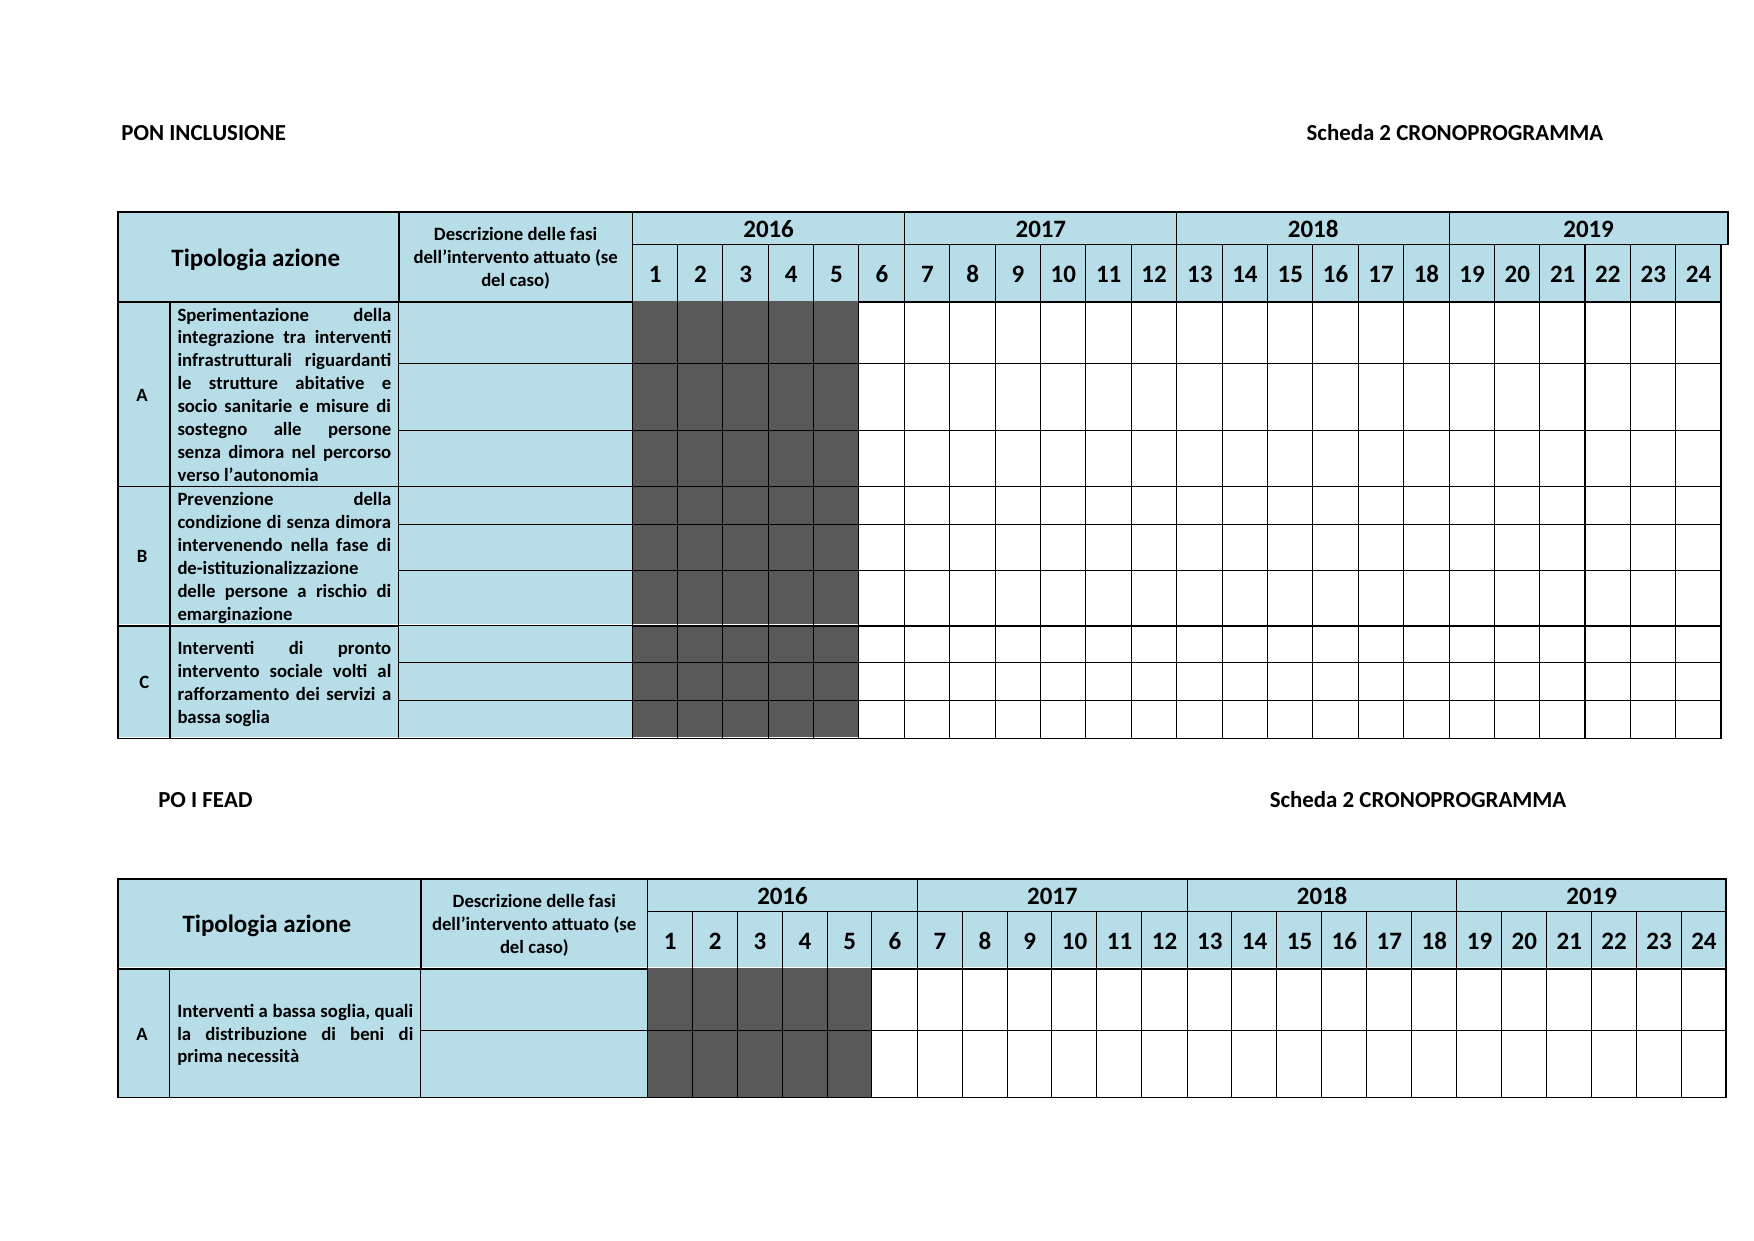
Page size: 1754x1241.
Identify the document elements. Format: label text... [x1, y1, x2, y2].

table_cell [1586, 487, 1630, 524]
table_cell [1223, 487, 1267, 524]
table_cell [633, 701, 677, 737]
table_cell [723, 701, 768, 737]
table_cell [1132, 701, 1176, 737]
table_cell [648, 1031, 692, 1097]
table_cell [1177, 701, 1222, 737]
table_cell 4 [769, 245, 813, 301]
table_cell [678, 431, 722, 486]
table_cell [859, 627, 904, 662]
table_cell [1223, 627, 1267, 662]
table_cell [678, 301, 722, 363]
table_cell [1495, 364, 1539, 430]
table_cell [1676, 663, 1720, 700]
text PON INCLUSIONE Scheda 2 CRONOPROGRAMMA [118, 118, 1606, 146]
table_cell [1086, 525, 1131, 570]
table_cell [1041, 701, 1085, 737]
table_cell [678, 571, 722, 624]
table_cell [1132, 627, 1176, 662]
table_cell [1631, 364, 1675, 430]
table_cell [399, 303, 632, 363]
table_cell [769, 301, 813, 363]
table_cell [693, 1031, 737, 1097]
table_cell 14 [1223, 245, 1267, 301]
table_cell [1404, 487, 1449, 524]
table_cell [814, 431, 858, 486]
table_cell [1495, 431, 1539, 486]
table_cell [1676, 303, 1720, 363]
table_cell [633, 301, 677, 363]
table_cell [1495, 571, 1539, 624]
table_cell [1450, 303, 1494, 363]
table_cell [1722, 662, 1728, 700]
table_cell [859, 431, 904, 486]
table_cell 21 [1547, 912, 1591, 967]
table_cell [950, 487, 995, 524]
table_cell 16 [1313, 245, 1358, 301]
table_cell [1086, 701, 1131, 737]
table_cell [723, 571, 768, 624]
table_cell [1586, 627, 1630, 662]
table_cell 22 [1586, 245, 1630, 301]
table_cell [678, 525, 722, 570]
table_cell [723, 301, 768, 363]
table_cell [1177, 571, 1222, 624]
table_cell [1322, 970, 1366, 1030]
table_cell [678, 701, 722, 737]
table_cell [814, 525, 858, 570]
table_cell [814, 301, 858, 363]
table_cell [1450, 663, 1494, 700]
table_cell [950, 431, 995, 486]
table_cell 20 [1495, 245, 1539, 301]
table_cell [1041, 663, 1085, 700]
table_cell [963, 1031, 1007, 1097]
table_cell [1722, 245, 1728, 301]
table_cell [723, 627, 768, 662]
table_cell [1450, 431, 1494, 486]
table_cell [1495, 303, 1539, 363]
table_cell [1086, 303, 1131, 363]
table_cell C [119, 627, 169, 737]
table_cell [1502, 1031, 1546, 1097]
table_cell 12 [1132, 245, 1176, 301]
table_cell [1313, 525, 1358, 570]
table_cell [1177, 663, 1222, 700]
table_cell [1722, 524, 1728, 570]
table_cell [1540, 627, 1584, 662]
table_cell [1223, 525, 1267, 570]
table_cell A [119, 970, 169, 1097]
table_cell [648, 968, 692, 1030]
table_cell [1586, 701, 1630, 737]
table_cell 8 [963, 912, 1007, 967]
table_cell [1177, 303, 1222, 363]
table_cell [723, 364, 768, 430]
table_cell [905, 364, 949, 430]
table_cell [905, 431, 949, 486]
table_cell [905, 303, 949, 363]
table_cell [1631, 663, 1675, 700]
table_cell [399, 525, 632, 570]
table_cell [1586, 364, 1630, 430]
table_cell [1404, 701, 1449, 737]
table_cell [1592, 970, 1636, 1030]
table_cell [769, 487, 813, 524]
table_cell [996, 701, 1040, 737]
table_cell [1223, 701, 1267, 737]
table_cell [1086, 431, 1131, 486]
table_cell [859, 364, 904, 430]
table_cell [1540, 487, 1584, 524]
table_cell [963, 970, 1007, 1030]
table_header Descrizione delle fasi dell’intervento attuato (se del caso) [400, 213, 632, 301]
table_cell [1412, 970, 1456, 1030]
table_cell [918, 1031, 962, 1097]
table_cell Prevenzione della condizione di senza dimora intervenendo nella fase di de-istituzionalizzazione delle persone a rischio di emarginazione [171, 487, 398, 624]
table_cell [1177, 525, 1222, 570]
table_cell [421, 970, 647, 1030]
table_cell [399, 431, 632, 486]
table_cell [678, 663, 722, 700]
table_cell [1052, 970, 1096, 1030]
table_cell [723, 431, 768, 486]
table_cell [399, 364, 632, 430]
table_cell [783, 968, 827, 1030]
table_cell [399, 487, 632, 524]
table_cell [905, 571, 949, 624]
table_cell [1404, 303, 1449, 363]
table_cell [1637, 1031, 1681, 1097]
table_cell [950, 627, 995, 662]
table_header 2019 [1450, 213, 1727, 244]
table_cell [1177, 431, 1222, 486]
table_cell [918, 970, 962, 1030]
table_cell 3 [723, 245, 768, 301]
table_cell [996, 571, 1040, 624]
table_header Descrizione delle fasi dell’intervento attuato (se del caso) [422, 880, 647, 967]
table_cell [950, 663, 995, 700]
table_cell [738, 1031, 782, 1097]
table_cell [1722, 625, 1728, 662]
table_cell 12 [1142, 912, 1187, 967]
table_cell [859, 663, 904, 700]
table_cell [1722, 430, 1728, 486]
table_cell [769, 627, 813, 662]
table_cell [1041, 303, 1085, 363]
table_cell [1268, 525, 1312, 570]
table_cell 8 [950, 245, 995, 301]
table_cell [1540, 525, 1584, 570]
table_cell 16 [1322, 912, 1366, 967]
table_cell [814, 701, 858, 737]
table_cell 18 [1404, 245, 1449, 301]
table_cell 5 [828, 912, 871, 967]
table_cell [1540, 663, 1584, 700]
table_cell 10 [1052, 912, 1096, 967]
table_cell [1631, 571, 1675, 624]
table_cell 6 [859, 245, 904, 301]
table_cell [633, 364, 677, 430]
table_cell [1450, 525, 1494, 570]
table_cell [828, 1031, 871, 1097]
table_cell [1540, 364, 1584, 430]
table_cell [950, 303, 995, 363]
table_cell Interventi di pronto intervento sociale volti al rafforzamento dei servizi a bassa soglia [171, 627, 398, 737]
table_cell 15 [1277, 912, 1321, 967]
table_cell [814, 627, 858, 662]
table_cell [769, 525, 813, 570]
table_cell [1404, 571, 1449, 624]
table_cell [769, 431, 813, 486]
table_cell [1188, 1031, 1231, 1097]
text PO I FEAD Scheda 2 CRONOPROGRAMMA [118, 785, 1606, 813]
table_cell [905, 627, 949, 662]
table_header 2018 [1177, 213, 1449, 244]
table_cell [1313, 663, 1358, 700]
table_cell 15 [1268, 245, 1312, 301]
table_cell [1313, 487, 1358, 524]
table_cell [1450, 487, 1494, 524]
table_cell [1232, 1031, 1276, 1097]
table_cell [783, 1031, 827, 1097]
table_cell [1631, 701, 1675, 737]
table_cell [1631, 431, 1675, 486]
table_cell [1495, 487, 1539, 524]
table_cell 3 [738, 912, 782, 967]
table_cell [872, 1031, 917, 1097]
table_cell [1676, 364, 1720, 430]
table_cell 7 [918, 912, 962, 967]
table_cell [1132, 571, 1176, 624]
table_cell [950, 525, 995, 570]
table_cell [1457, 970, 1501, 1030]
table_cell [1223, 663, 1267, 700]
table_cell [1313, 303, 1358, 363]
table_cell [633, 431, 677, 486]
table_cell [1041, 627, 1085, 662]
table_cell 23 [1631, 245, 1675, 301]
table_cell [996, 627, 1040, 662]
table_cell [1450, 627, 1494, 662]
table_cell 17 [1367, 912, 1411, 967]
table_cell [1586, 663, 1630, 700]
table_cell [723, 525, 768, 570]
table_cell [1268, 627, 1312, 662]
table_header Tipologia azione [119, 880, 420, 967]
table_cell [1223, 431, 1267, 486]
table_cell [1142, 970, 1187, 1030]
table_cell [1412, 1031, 1456, 1097]
table_cell [1540, 431, 1584, 486]
table_cell [814, 571, 858, 624]
table_cell 24 [1676, 245, 1720, 301]
table_cell [859, 487, 904, 524]
table_cell [1268, 701, 1312, 737]
table_cell [814, 663, 858, 700]
table_cell [1041, 364, 1085, 430]
table_cell [1495, 627, 1539, 662]
table_cell 20 [1502, 912, 1546, 967]
table_cell [1359, 487, 1403, 524]
table_cell 1 [648, 912, 692, 967]
table_cell [814, 364, 858, 430]
table_cell [1268, 663, 1312, 700]
table_cell [1232, 970, 1276, 1030]
table_cell [1682, 970, 1725, 1030]
table_cell [1041, 431, 1085, 486]
table_cell [1404, 663, 1449, 700]
table_cell [1313, 701, 1358, 737]
table_cell [1132, 663, 1176, 700]
table_cell [399, 701, 632, 737]
table_cell [1359, 364, 1403, 430]
table_cell [828, 968, 871, 1030]
table_cell [1313, 431, 1358, 486]
table_cell [1086, 364, 1131, 430]
table_header Tipologia azione [119, 213, 398, 301]
table_cell [1404, 431, 1449, 486]
table_cell [678, 487, 722, 524]
table_header 2017 [918, 880, 1187, 911]
table_cell [859, 303, 904, 363]
table_cell [1676, 431, 1720, 486]
table_cell [1041, 487, 1085, 524]
table_cell [1322, 1031, 1366, 1097]
table_cell [1268, 303, 1312, 363]
table_cell [1268, 571, 1312, 624]
table_cell [769, 571, 813, 624]
table_cell [723, 663, 768, 700]
table_cell [1313, 571, 1358, 624]
table_cell 18 [1412, 912, 1456, 967]
table_cell [1132, 431, 1176, 486]
table_cell [1547, 1031, 1591, 1097]
table_cell 13 [1177, 245, 1222, 301]
table_cell [1540, 571, 1584, 624]
table_cell [996, 364, 1040, 430]
table_cell [1495, 701, 1539, 737]
table_cell [872, 970, 917, 1030]
table_header 2017 [905, 213, 1176, 244]
table_cell [633, 571, 677, 624]
table_cell 23 [1637, 912, 1681, 967]
table_cell [1676, 701, 1720, 737]
table_cell [633, 627, 677, 662]
table_cell [1631, 627, 1675, 662]
table_cell [738, 968, 782, 1030]
table_cell [905, 663, 949, 700]
table_cell [1586, 571, 1630, 624]
table_cell [1041, 525, 1085, 570]
table_cell [996, 487, 1040, 524]
table_cell [633, 525, 677, 570]
table_cell [1722, 700, 1728, 737]
table_cell [399, 571, 632, 624]
table_cell [1404, 627, 1449, 662]
table_cell [1132, 364, 1176, 430]
table_cell [769, 701, 813, 737]
table_cell [1457, 1031, 1501, 1097]
table_cell [950, 701, 995, 737]
table_cell [1268, 487, 1312, 524]
table_cell 6 [872, 912, 917, 967]
table_cell [1586, 431, 1630, 486]
table_cell [996, 663, 1040, 700]
table_cell [633, 487, 677, 524]
table_cell 2 [693, 912, 737, 967]
table_cell [399, 626, 632, 662]
table_cell [1268, 431, 1312, 486]
table_cell [996, 431, 1040, 486]
table_cell [769, 663, 813, 700]
table_cell 7 [905, 245, 949, 301]
table_cell [1177, 364, 1222, 430]
table_cell [399, 663, 632, 700]
table_cell [633, 663, 677, 700]
table_cell 17 [1359, 245, 1403, 301]
table_cell [1540, 303, 1584, 363]
table_header 2016 [633, 213, 904, 244]
table_cell [1097, 970, 1141, 1030]
table_cell [859, 571, 904, 624]
table_cell [1722, 363, 1728, 430]
table_cell 19 [1457, 912, 1501, 967]
table_cell [1637, 970, 1681, 1030]
table_cell [1277, 1031, 1321, 1097]
table_cell 5 [814, 245, 858, 301]
table_cell [1223, 303, 1267, 363]
table_cell [1676, 525, 1720, 570]
table_cell [1008, 1031, 1051, 1097]
table_cell [1142, 1031, 1187, 1097]
table_cell [1502, 970, 1546, 1030]
table_cell [1359, 627, 1403, 662]
table_cell [678, 364, 722, 430]
table_cell [1404, 364, 1449, 430]
table_cell [1676, 487, 1720, 524]
table_cell [1177, 487, 1222, 524]
table_cell [1359, 525, 1403, 570]
table_cell [1008, 970, 1051, 1030]
table_cell A [119, 303, 169, 486]
table_cell 9 [1008, 912, 1051, 967]
table_cell [1676, 627, 1720, 662]
table_header 2018 [1188, 880, 1456, 911]
table_cell [723, 487, 768, 524]
table_cell [950, 571, 995, 624]
table_cell 4 [783, 912, 827, 967]
table_cell [1359, 303, 1403, 363]
table_header 2019 [1457, 880, 1725, 911]
table_cell [1086, 487, 1131, 524]
table_cell [1682, 1031, 1725, 1097]
table_cell [905, 525, 949, 570]
table_cell 24 [1682, 912, 1725, 967]
table_cell [678, 627, 722, 662]
table_cell [1586, 525, 1630, 570]
table_cell [859, 525, 904, 570]
table_cell 11 [1097, 912, 1141, 967]
table_cell [1722, 301, 1728, 363]
table_cell 2 [678, 245, 722, 301]
table_cell [1177, 627, 1222, 662]
table_cell 13 [1188, 912, 1231, 967]
table_cell [1722, 570, 1728, 624]
table_cell Sperimentazione della integrazione tra interventi infrastrutturali riguardanti le strutture abitative e socio sanitarie e misure di sostegno alle persone senza dimora nel percorso verso l’autonomia [171, 303, 398, 486]
table_cell [1631, 303, 1675, 363]
table_cell [1132, 525, 1176, 570]
table_cell [996, 303, 1040, 363]
table_cell [1450, 364, 1494, 430]
table_cell [421, 1031, 647, 1097]
table_cell [905, 487, 949, 524]
table_cell 14 [1232, 912, 1276, 967]
table_cell [1359, 431, 1403, 486]
table_cell [996, 525, 1040, 570]
table_cell [1495, 663, 1539, 700]
table_cell [1450, 571, 1494, 624]
table_cell [769, 364, 813, 430]
table_cell [1586, 303, 1630, 363]
table_cell [1097, 1031, 1141, 1097]
table_cell [1086, 627, 1131, 662]
table_cell [1086, 571, 1131, 624]
table_cell [1722, 486, 1728, 524]
table_cell [1495, 525, 1539, 570]
table_cell [693, 968, 737, 1030]
table_cell [1132, 487, 1176, 524]
table_cell 11 [1086, 245, 1131, 301]
table_cell [1631, 525, 1675, 570]
table_cell [1132, 303, 1176, 363]
table_cell [1277, 970, 1321, 1030]
table_cell [1631, 487, 1675, 524]
table_cell 10 [1041, 245, 1085, 301]
table_cell [1592, 1031, 1636, 1097]
table_cell [1359, 663, 1403, 700]
table_cell [1676, 571, 1720, 624]
table_cell 19 [1450, 245, 1494, 301]
table_cell [1313, 627, 1358, 662]
table_header 2016 [648, 880, 917, 911]
table_cell [1359, 701, 1403, 737]
table_cell [1359, 571, 1403, 624]
table_cell [1313, 364, 1358, 430]
table_cell [1540, 701, 1584, 737]
table_cell [1404, 525, 1449, 570]
table_cell [859, 701, 904, 737]
table_cell [1367, 1031, 1411, 1097]
table_cell 1 [633, 245, 677, 301]
table_cell [1223, 364, 1267, 430]
table_cell [1041, 571, 1085, 624]
table_cell [1052, 1031, 1096, 1097]
table_cell [1188, 970, 1231, 1030]
table_cell [1086, 663, 1131, 700]
table_cell B [119, 487, 169, 624]
table_cell [950, 364, 995, 430]
table_cell [1268, 364, 1312, 430]
table_cell 22 [1592, 912, 1636, 967]
table_cell [1547, 970, 1591, 1030]
table_cell [1450, 701, 1494, 737]
table_cell [814, 487, 858, 524]
table_cell [1367, 970, 1411, 1030]
table_cell 21 [1540, 245, 1584, 301]
table_cell [905, 701, 949, 737]
table_cell Interventi a bassa soglia, quali la distribuzione di beni di prima necessità [170, 970, 420, 1097]
table_cell 9 [996, 245, 1040, 301]
table_cell [1223, 571, 1267, 624]
